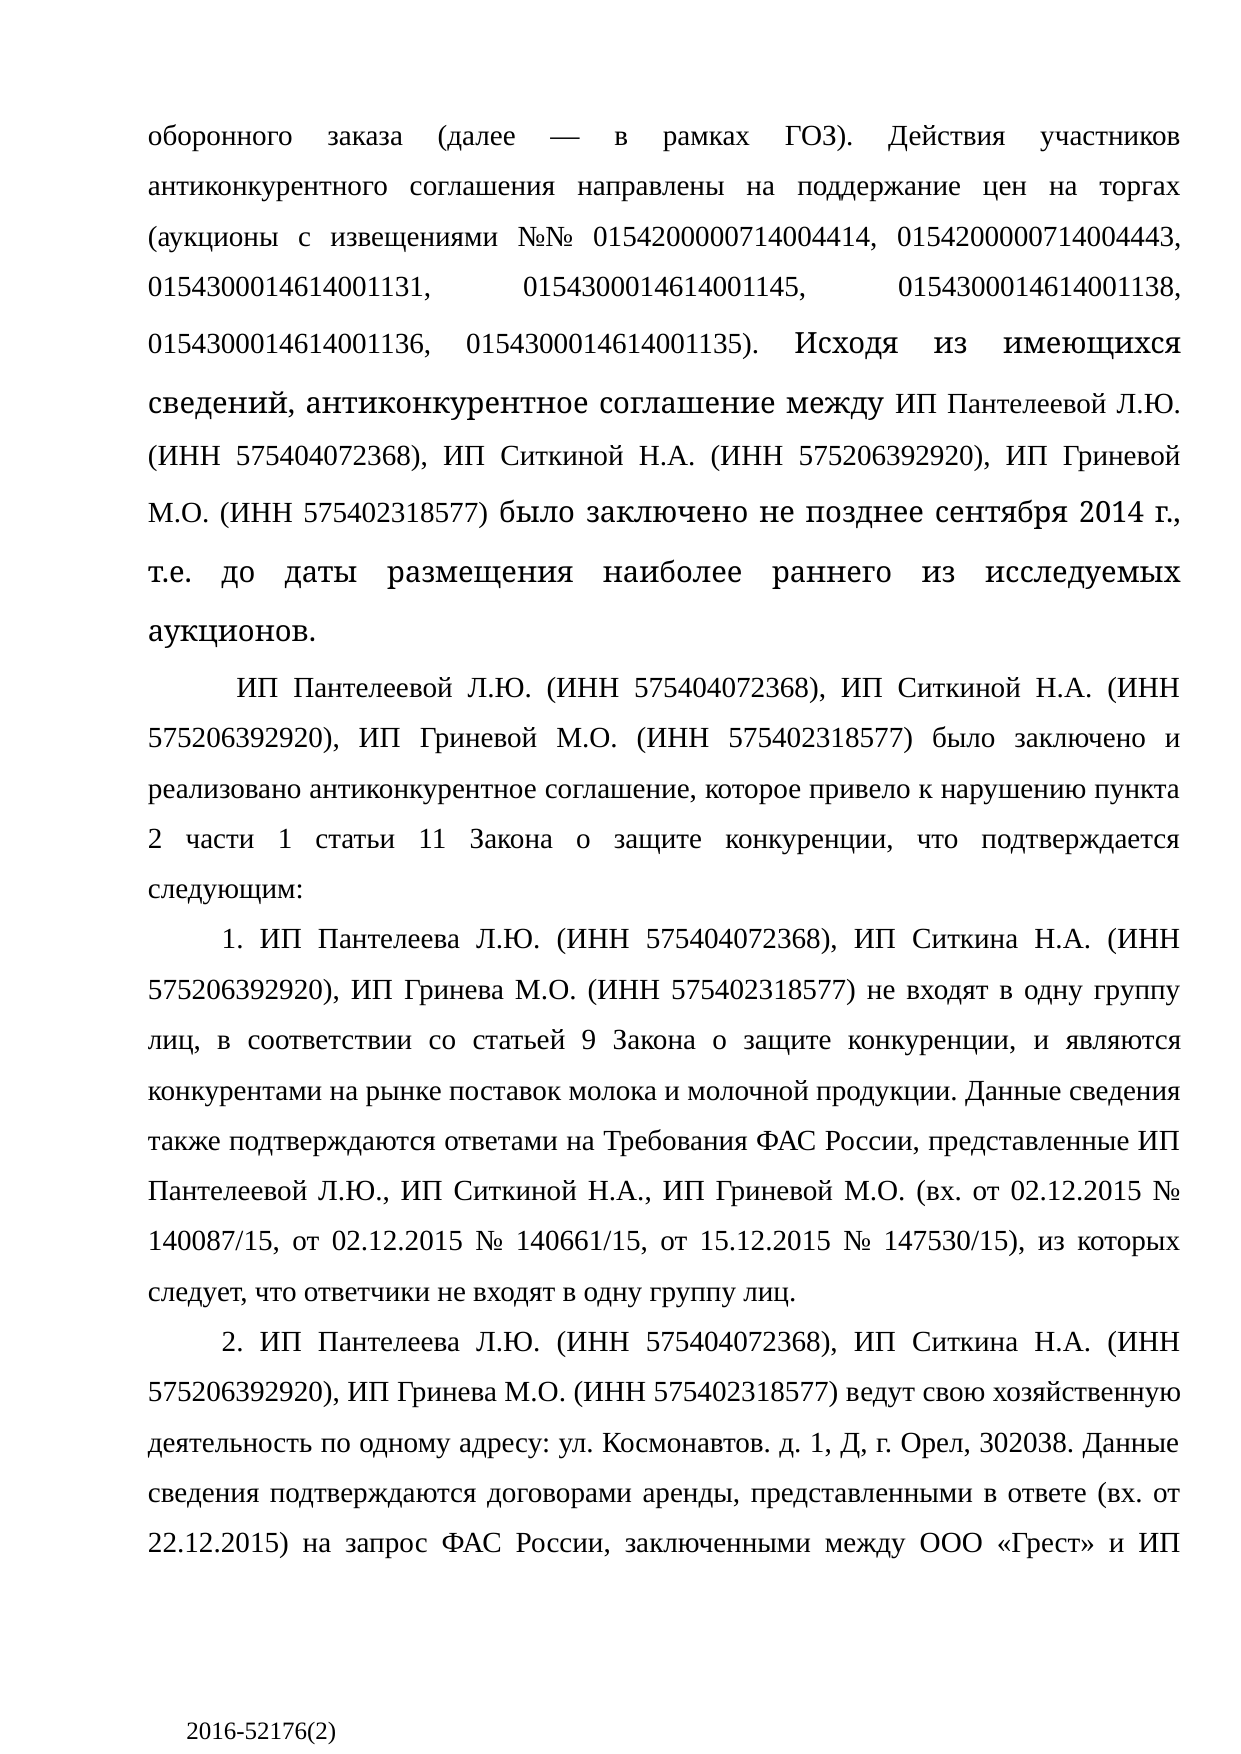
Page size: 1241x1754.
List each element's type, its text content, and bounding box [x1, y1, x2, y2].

text 2. ИП Пантелеева Л.Ю. (ИНН 575404072368), ИП Ситкина Н.А. (ИНН 575206392920), ИП Гринева М.О. (ИНН 575402318577) ведут свою хозяйственную деятельность по одному адресу: ул. Космонавтов. д. 1, Д, г. Орел, 302038. Данные сведения подтверждаются договорами аренды, представленными в ответе (вх. от 22.12.2015) на запрос ФАС России, заключенными между ООО «Грест» и ИП [148, 1324, 1181, 1559]
text оборонного заказа (далее — в рамках ГОЗ). Действия участников антиконкурентного соглашения направлены на поддержание цен на торгах (аукционы с извещениями №№ 0154200000714004414, 0154200000714004443, 0154300014614001131, 0154300014614001145, 0154300014614001138, 0154300014614001136, 0154300014614001135). Исходя из имеющихся сведений, антиконкурентное соглашение между ИП Пантелеевой Л.Ю. (ИНН 575404072368), ИП Ситкиной Н.А. (ИНН 575206392920), ИП Гриневой М.О. (ИНН 575402318577) было заключено не позднее сентября 2014 г., т.е. до даты размещения наиболее раннего из исследуемых аукционов. [148, 118, 1181, 650]
text 1. ИП Пантелеева Л.Ю. (ИНН 575404072368), ИП Ситкина Н.А. (ИНН 575206392920), ИП Гринева М.О. (ИНН 575402318577) не входят в одну группу лиц, в соответствии со статьей 9 Закона о защите конкуренции, и являются конкурентами на рынке поставок молока и молочной продукции. Данные сведения также подтверждаются ответами на Требования ФАС России, представленные ИП Пантелеевой Л.Ю., ИП Ситкиной Н.А., ИП Гриневой М.О. (вх. от 02.12.2015 № 140087/15, от 02.12.2015 № 140661/15, от 15.12.2015 № 147530/15), из которых следует, что ответчики не входят в одну группу лиц. [148, 922, 1181, 1307]
text ИП Пантелеевой Л.Ю. (ИНН 575404072368), ИП Ситкиной Н.А. (ИНН 575206392920), ИП Гриневой М.О. (ИНН 575402318577) было заключено и реализовано антиконкурентное соглашение, которое привело к нарушению пункта 2 части 1 статьи 11 Закона о защите конкуренции, что подтверждается следующим: [148, 670, 1181, 905]
